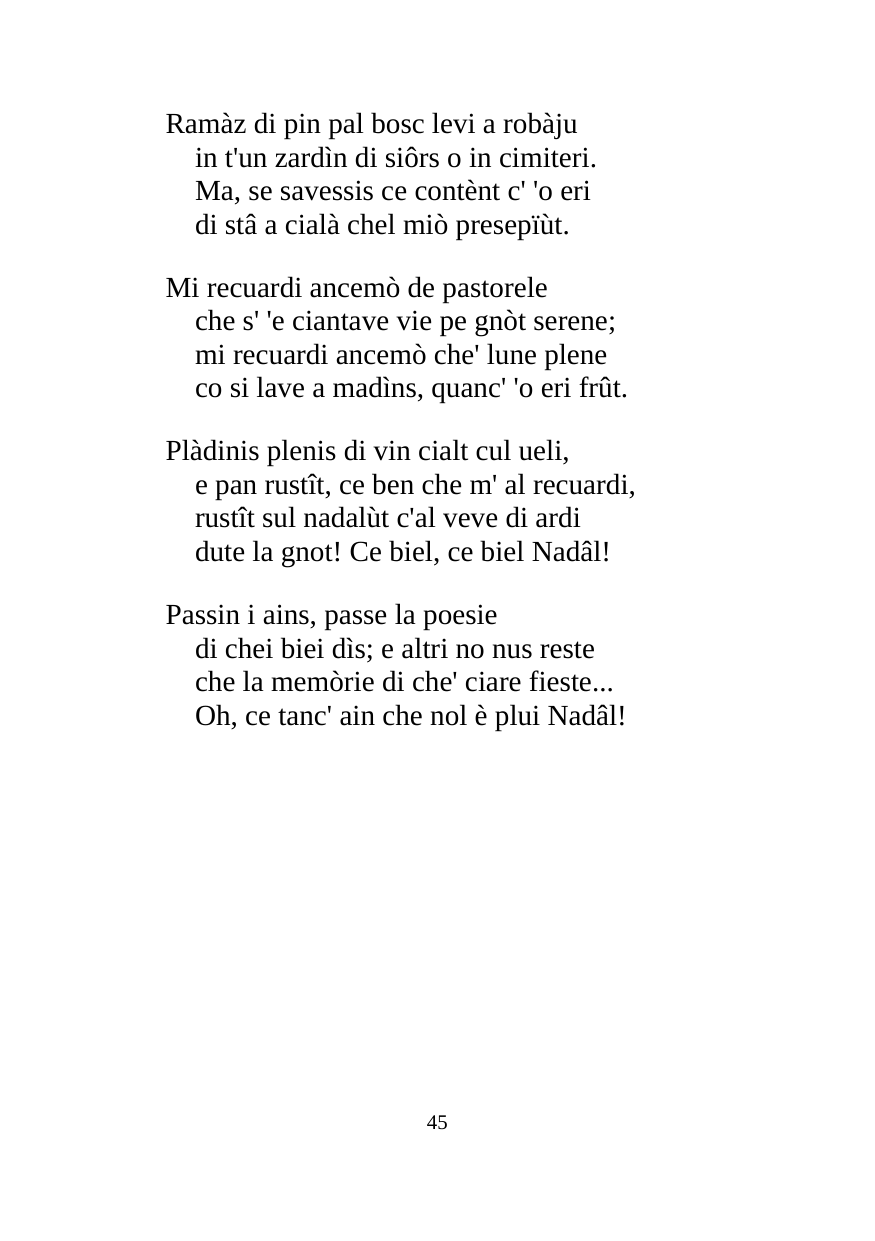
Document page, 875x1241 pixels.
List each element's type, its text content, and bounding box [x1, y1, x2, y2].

text Mi recuardi ancemò de pastorele che s' 'e ciantave vie pe gnòt serene; mi recuardi ancemò che' lune plene co si lave a madìns, quanc' 'o eri frût. [165, 270, 768, 404]
text Plàdinis plenis di vin cialt cul ueli, e pan rustît, ce ben che m' al recuardi, rustît sul nadalùt c'al veve di ardi dute la gnot! Ce biel, ce biel Nadâl! [165, 433, 768, 568]
text Ramàz di pin pal bosc levi a robàju in t'un zardìn di siôrs o in cimiteri. Ma, se savessis ce contènt c' 'o eri di stâ a cialà chel miò presepïùt. [165, 106, 768, 240]
text Passin i ains, passe la poesie di chei biei dìs; e altri no nus reste che la memòrie di che' ciare fieste... Oh, ce tanc' ain che nol è plui Nadâl! [165, 597, 768, 731]
